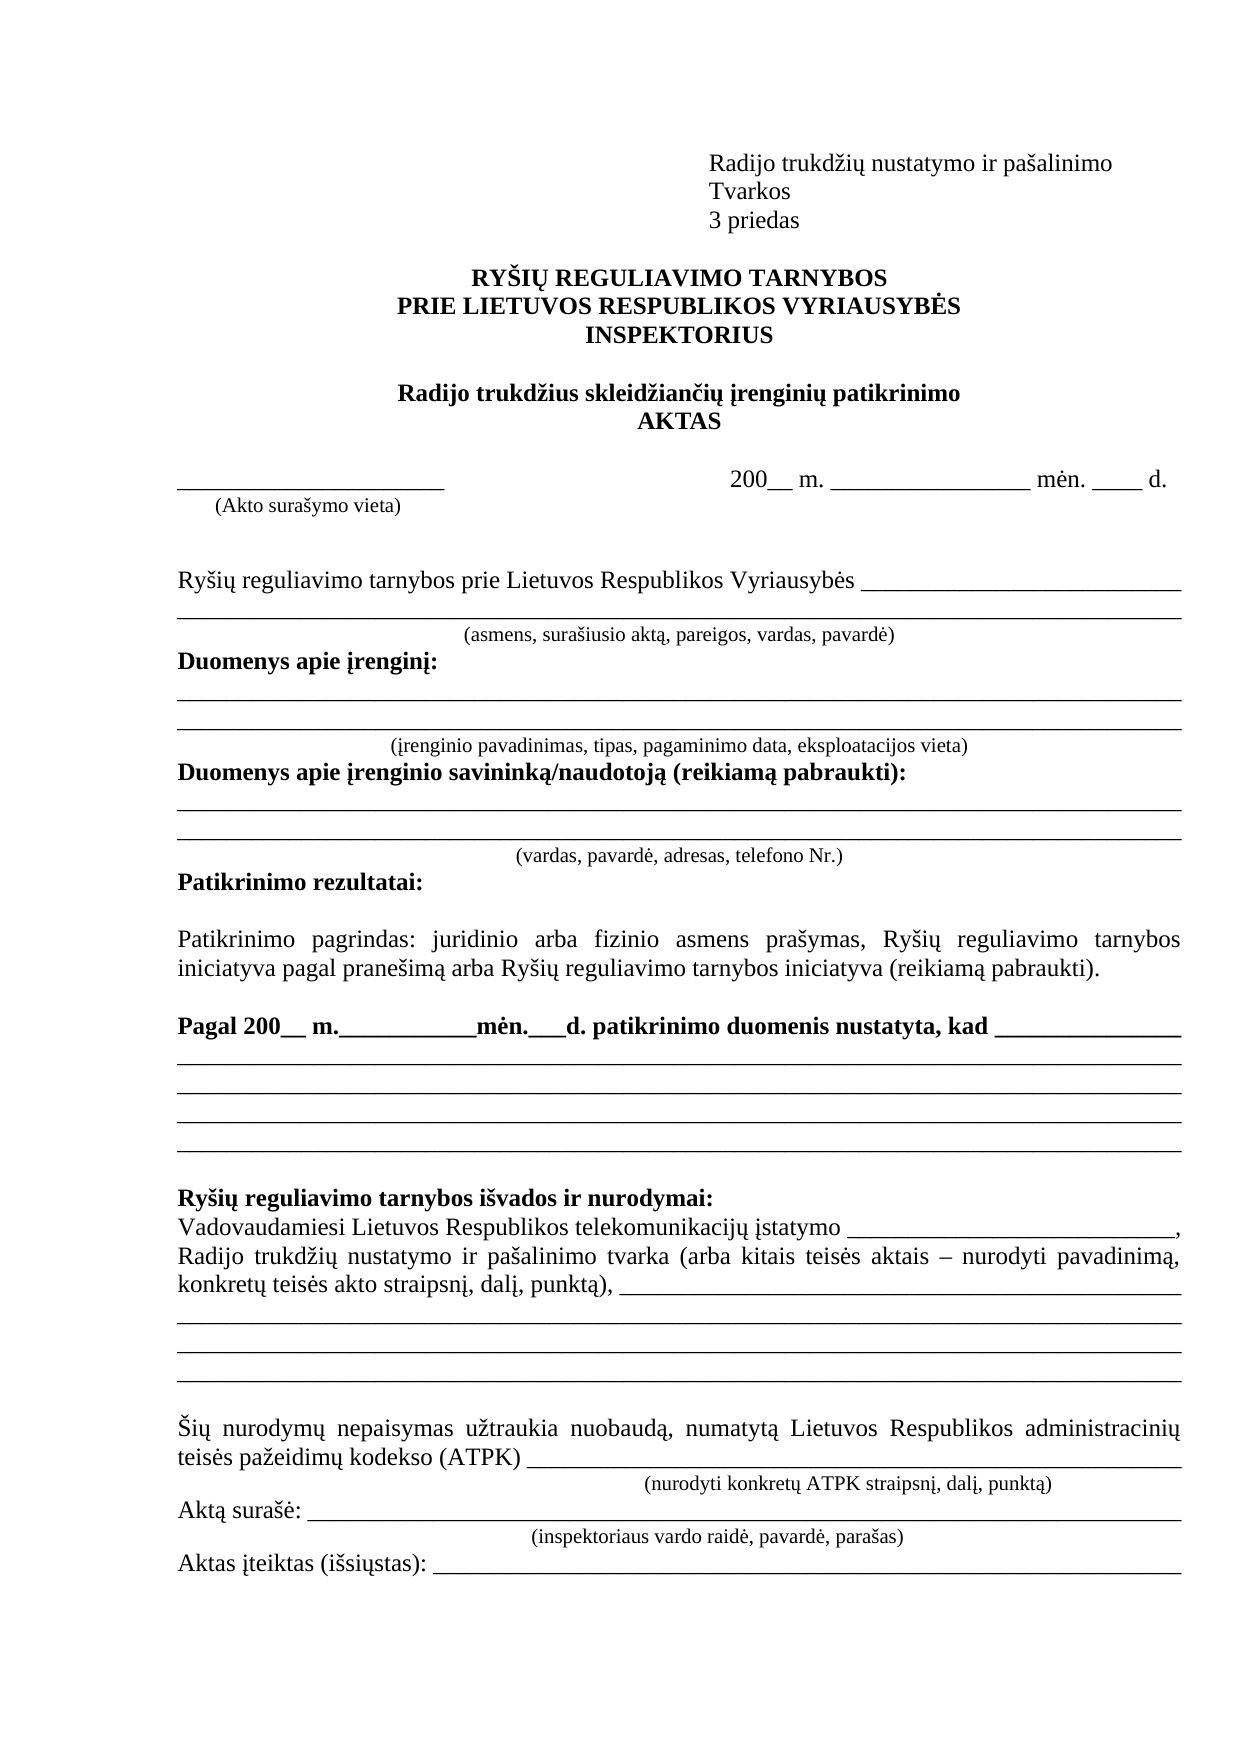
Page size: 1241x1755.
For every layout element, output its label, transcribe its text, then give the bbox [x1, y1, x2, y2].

text Patikrinimo rezultatai: [177, 867, 1181, 896]
text Duomenys apie įrenginio savininką/naudotoją (reikiamą pabraukti): [177, 757, 1181, 785]
text 3 priedas [177, 205, 1181, 234]
text Aktą surašė: [177, 1495, 1181, 1523]
text Aktas įteiktas (išsiųstas): [177, 1548, 1181, 1576]
text Pagal 200__ m.___________mėn.___d. patikrinimo duomenis nustatyta, kad [177, 1011, 1181, 1039]
text INSPEKTORIUS [177, 320, 1181, 349]
text Ryšių reguliavimo tarnybos prie Lietuvos Respublikos Vyriausybės [177, 565, 1181, 593]
text Radijo trukdžių nustatymo ir pašalinimo tvarka (arba kitais teisės aktais – nurodyti pavadinimą, konkretų teisės akto straipsnį, dalį, punktą), [177, 1241, 1181, 1298]
text (Akto surašymo vieta) [177, 493, 1181, 517]
text AKTAS [177, 406, 1181, 435]
text Duomenys apie įrenginį: [177, 646, 1181, 675]
text (inspektoriaus vardo raidė, pavardė, parašas) [177, 1523, 1181, 1548]
text PRIE LIETUVOS RESPUBLIKOS VYRIAUSYBĖS [177, 291, 1181, 320]
text Radijo trukdžių nustatymo ir pašalinimo [709, 148, 1181, 176]
text Patikrinimo pagrindas: juridinio arba fizinio asmens prašymas, Ryšių reguliavimo tarnybos iniciatyva pagal pranešimą arba Ryšių reguliavimo tarnybos iniciatyva (reikiamą pabraukti). [177, 924, 1181, 982]
text (vardas, pavardė, adresas, telefono Nr.) [177, 843, 1181, 867]
text Tvarkos [177, 176, 1181, 205]
text Radijo trukdžius skleidžiančių įrenginių patikrinimo [177, 378, 1181, 406]
text Šių nurodymų nepaisymas užtraukia nuobaudą, numatytą Lietuvos Respublikos administracinių teisės pažeidimų kodekso (ATPK) [177, 1413, 1181, 1471]
text (įrenginio pavadinimas, tipas, pagaminimo data, eksploatacijos vieta) [177, 733, 1181, 757]
text (asmens, surašiusio aktą, pareigos, vardas, pavardė) [177, 622, 1181, 646]
text 200__ m. ________________ mėn. ____ d. [177, 464, 1181, 493]
text Ryšių reguliavimo tarnybos išvados ir nurodymai: [177, 1183, 1181, 1212]
text Vadovaudamiesi Lietuvos Respublikos telekomunikacijų įstatymo , [177, 1212, 1181, 1241]
text RYŠIŲ REGULIAVIMO TARNYBOS [177, 263, 1181, 291]
text (nurodyti konkretų ATPK straipsnį, dalį, punktą) [177, 1471, 1181, 1495]
